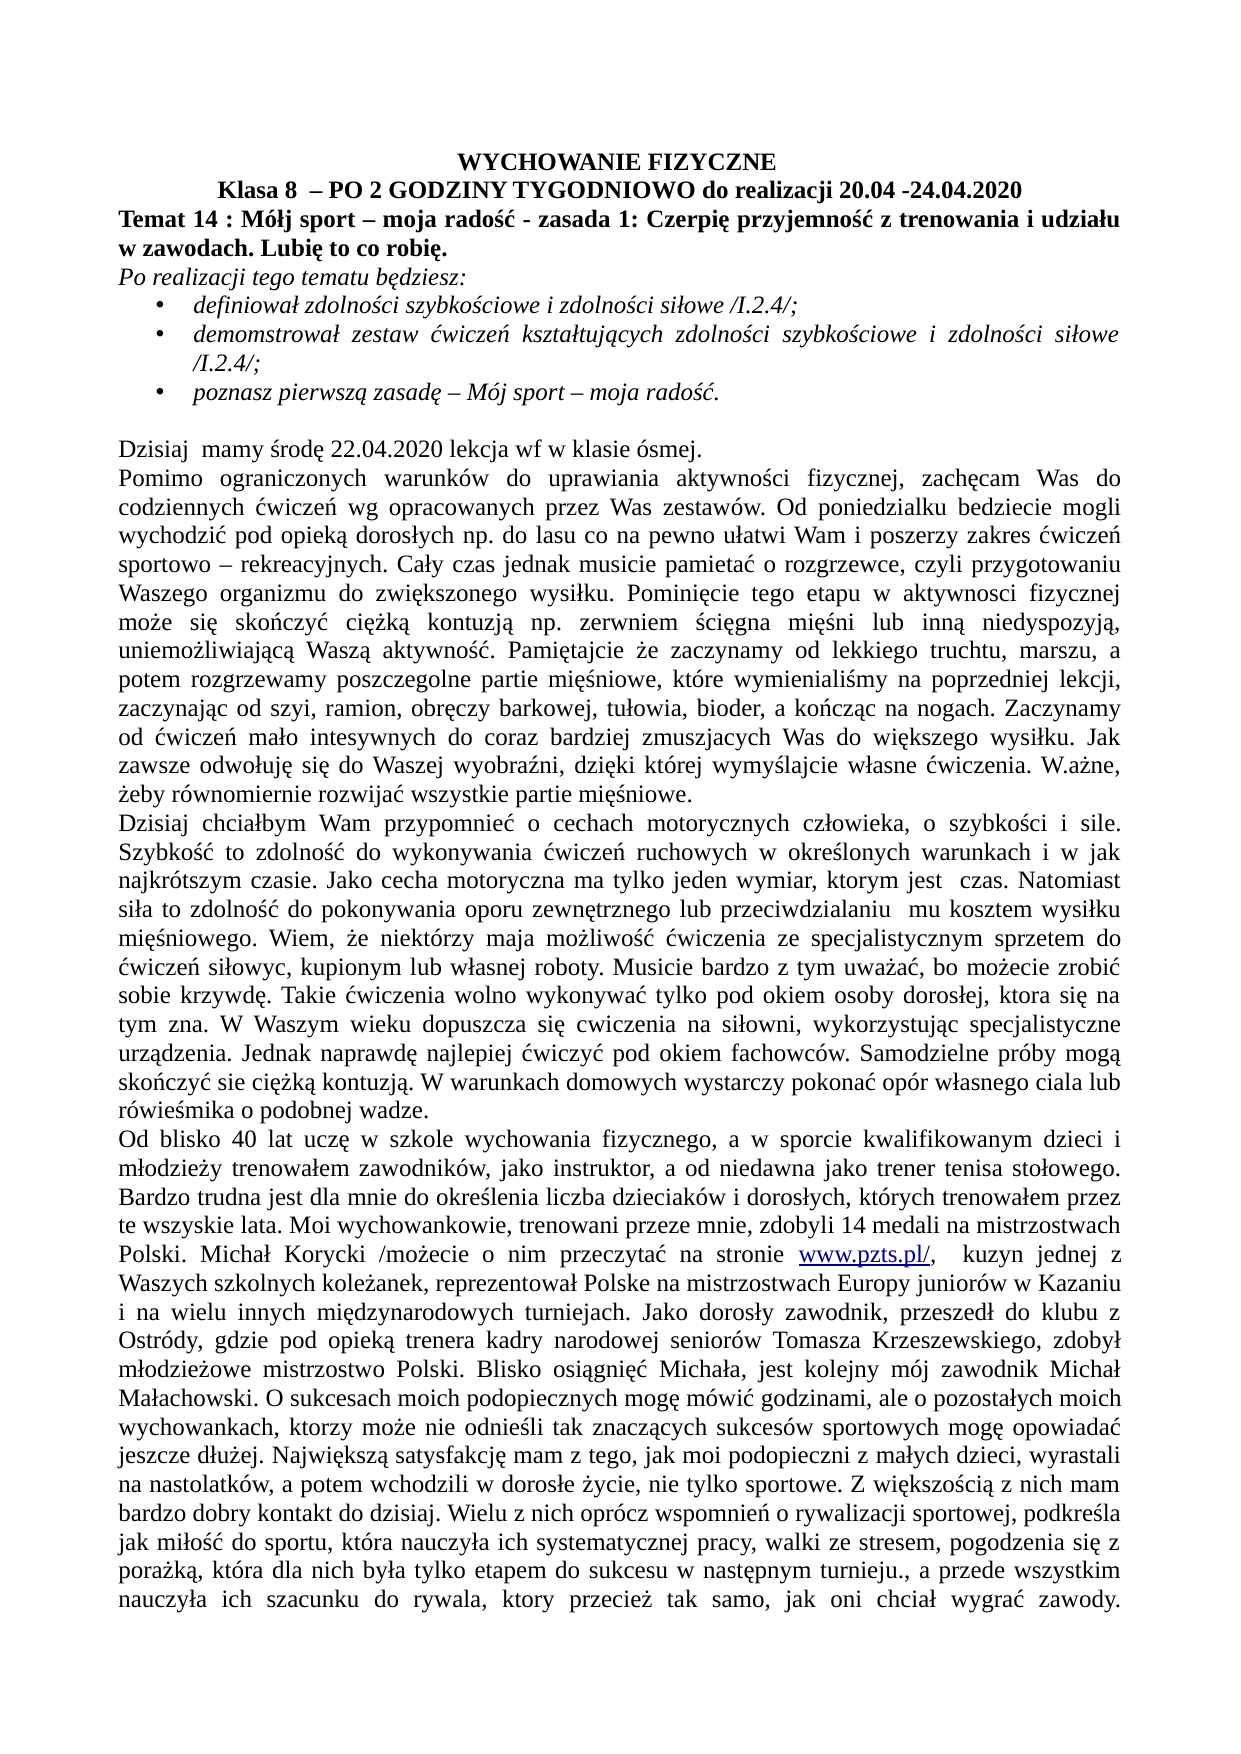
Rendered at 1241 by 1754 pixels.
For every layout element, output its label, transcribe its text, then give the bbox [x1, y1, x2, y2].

list demomstrował zestaw ćwiczeń kształtujących zdolności szybkościowe i zdolności siłowe /I.2.4/; [156, 319, 1122, 377]
text WYCHOWANIE FIZYCZNE [118, 147, 1122, 176]
text Po realizacji tego tematu będziesz: [118, 262, 1122, 291]
text Od blisko 40 lat uczę w szkole wychowania fizycznego, a w sporcie kwalifikowanym dzieci i młodzieży trenowałem zawodników, jako instruktor, a od niedawna jako trener tenisa stołowego. Bardzo trudna jest dla mnie do określenia liczba dzieciaków i dorosłych, których trenowałem przez te wszyskie lata. Moi wychowankowie, trenowani przeze mnie, zdobyli 14 medali na mistrzostwach Polski. Michał Korycki /możecie o nim przeczytać na stronie www.pzts.pl/, kuzyn jednej z Waszych szkolnych koleżanek, reprezentował Polske na mistrzostwach Europy juniorów w Kazaniu i na wielu innych międzynarodowych turniejach. Jako dorosły zawodnik, przeszedł do klubu z Ostródy, gdzie pod opieką trenera kadry narodowej seniorów Tomasza Krzeszewskiego, zdobył młodzieżowe mistrzostwo Polski. Blisko osiągnięć Michała, jest kolejny mój zawodnik Michał Małachowski. O sukcesach moich podopiecznych mogę mówić godzinami, ale o pozostałych moich wychowankach, ktorzy może nie odnieśli tak znaczących sukcesów sportowych mogę opowiadać jeszcze dłużej. Największą satysfakcję mam z tego, jak moi podopieczni z małych dzieci, wyrastali na nastolatków, a potem wchodzili w dorosłe życie, nie tylko sportowe. Z większością z nich mam bardzo dobry kontakt do dzisiaj. Wielu z nich oprócz wspomnień o rywalizacji sportowej, podkreśla jak miłość do sportu, która nauczyła ich systematycznej pracy, walki ze stresem, pogodzenia się z porażką, która dla nich była tylko etapem do sukcesu w następnym turnieju., a przede wszystkim nauczyła ich szacunku do rywala, ktory przecież tak samo, jak oni chciał wygrać zawody. [118, 1124, 1122, 1613]
text Dzisiaj chciałbym Wam przypomnieć o cechach motorycznych człowieka, o szybkości i sile. Szybkość to zdolność do wykonywania ćwiczeń ruchowych w określonych warunkach i w jak najkrótszym czasie. Jako cecha motoryczna ma tylko jeden wymiar, ktorym jest czas. Natomiast siła to zdolność do pokonywania oporu zewnętrznego lub przeciwdzialaniu mu kosztem wysiłku mięśniowego. Wiem, że niektórzy maja możliwość ćwiczenia ze specjalistycznym sprzetem do ćwiczeń siłowyc, kupionym lub własnej roboty. Musicie bardzo z tym uważać, bo możecie zrobić sobie krzywdę. Takie ćwiczenia wolno wykonywać tylko pod okiem osoby dorosłej, ktora się na tym zna. W Waszym wieku dopuszcza się cwiczenia na siłowni, wykorzystując specjalistyczne urządzenia. Jednak naprawdę najlepiej ćwiczyć pod okiem fachowców. Samodzielne próby mogą skończyć sie ciężką kontuzją. W warunkach domowych wystarczy pokonać opór własnego ciala lub rówieśmika o podobnej wadze. [118, 808, 1122, 1124]
text Pomimo ograniczonych warunków do uprawiania aktywności fizycznej, zachęcam Was do codziennych ćwiczeń wg opracowanych przez Was zestawów. Od poniedzialku bedziecie mogli wychodzić pod opieką dorosłych np. do lasu co na pewno ułatwi Wam i poszerzy zakres ćwiczeń sportowo – rekreacyjnych. Cały czas jednak musicie pamietać o rozgrzewce, czyli przygotowaniu Waszego organizmu do zwiększonego wysiłku. Pominięcie tego etapu w aktywnosci fizycznej może się skończyć ciężką kontuzją np. zerwniem ścięgna mięśni lub inną niedyspozyją, uniemożliwiającą Waszą aktywność. Pamiętajcie że zaczynamy od lekkiego truchtu, marszu, a potem rozgrzewamy poszczegolne partie mięśniowe, które wymienialiśmy na poprzedniej lekcji, zaczynając od szyi, ramion, obręczy barkowej, tułowia, bioder, a kończąc na nogach. Zaczynamy od ćwiczeń mało intesywnych do coraz bardziej zmuszjacych Was do większego wysiłku. Jak zawsze odwołuję się do Waszej wyobraźni, dzięki której wymyślajcie własne ćwiczenia. W.ażne, żeby równomiernie rozwijać wszystkie partie mięśniowe. [118, 463, 1122, 808]
text Dzisiaj mamy środę 22.04.2020 lekcja wf w klasie ósmej. [118, 434, 1122, 463]
text Temat 14 : Mółj sport – moja radość - zasada 1: Czerpię przyjemność z trenowania i udziału w zawodach. Lubię to co robię. [118, 204, 1122, 262]
list poznasz pierwszą zasadę – Mój sport – moja radość. [156, 377, 1122, 406]
text Klasa 8 – PO 2 GODZINY TYGODNIOWO do realizacji 20.04 -24.04.2020 [118, 176, 1122, 204]
list definiował zdolności szybkościowe i zdolności siłowe /I.2.4/; [156, 291, 1122, 319]
